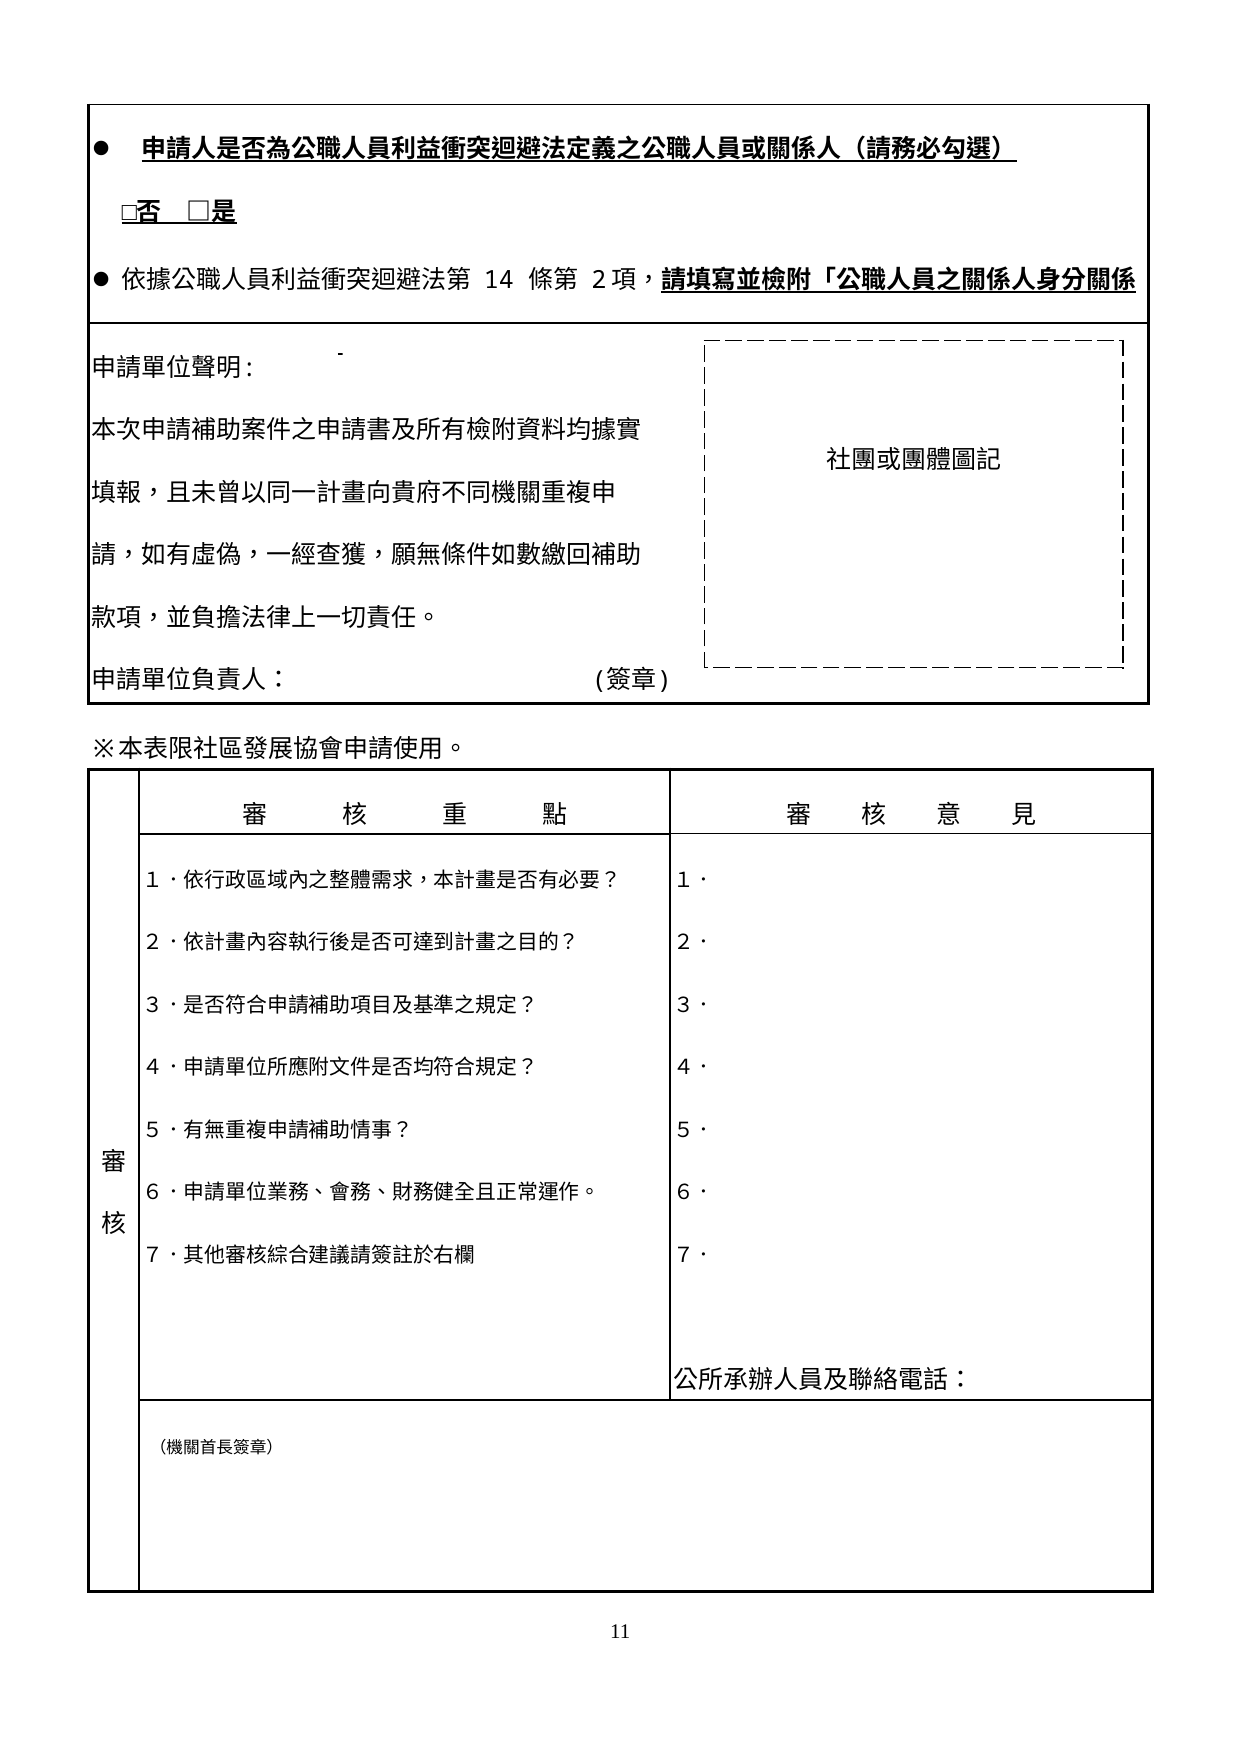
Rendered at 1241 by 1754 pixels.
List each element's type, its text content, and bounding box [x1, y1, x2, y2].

table_header 審 核 重 點 [140, 771, 669, 833]
table_cell 申請人是否為公職人員利益衝突迴避法定義之公職人員或關係人（請務必勾選） □否 □是 依據公職人員利益衝突迴避法第 14 條第 2項，請填寫並檢附「公職人員之關係人身分關係揭露表(附表)（附件1-2）」（未揭露者由主管機關依該法第18條第3項規定，處新臺幣5萬元以上50萬元以下罰鍰，並得按次處罰）。 [90, 105, 1147, 322]
table_cell 申請單位聲明: 本次申請補助案件之申請書及所有檢附資料均據實填報，且未曾以同一計畫向貴府不同機關重複申請，如有虛偽，一經查獲，願無條件如數繳回補助款項，並負擔法律上一切責任。 申請單位負責人： (簽章) 中華民國 年 月 日 [90, 324, 1147, 702]
table_cell １． ２． ３． ４． ５． ６． ７． 公所承辦人員及聯絡電話： [671, 834, 1151, 1399]
table_cell （機關首長簽章） [140, 1401, 1151, 1589]
table_cell １．依行政區域內之整體需求，本計畫是否有必要？ ２．依計畫內容執行後是否可達到計畫之目的？ ３．是否符合申請補助項目及基準之規定？ ４．申請單位所應附文件是否均符合規定？ ５．有無重複申請補助情事？ ６．申請單位業務、會務、財務健全且正常運作。 ７．其他審核綜合建議請簽註於右欄 [140, 835, 669, 1399]
table_header 審核 [90, 771, 138, 1589]
table_header 審 核 意 見 [671, 771, 1151, 833]
text ※本表限社區發展協會申請使用。 [89, 705, 1152, 768]
